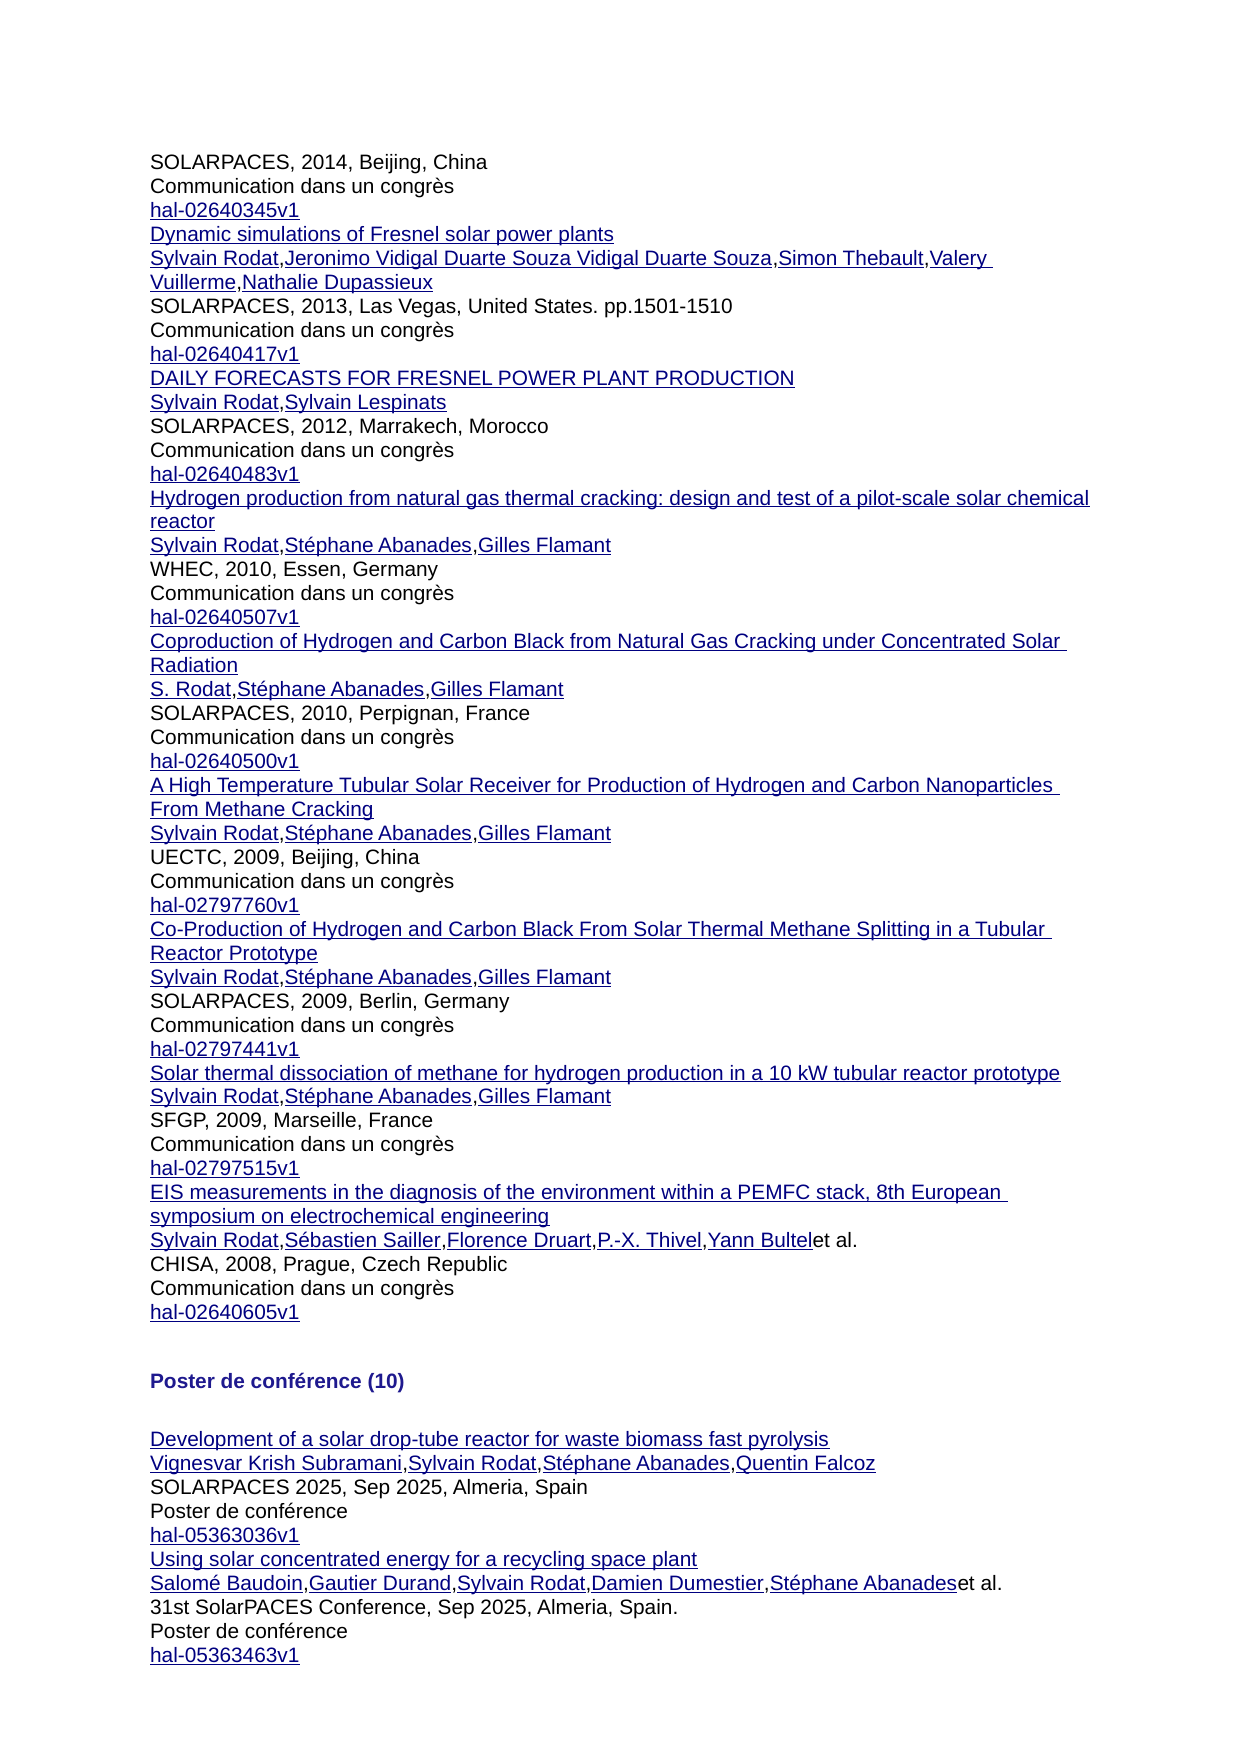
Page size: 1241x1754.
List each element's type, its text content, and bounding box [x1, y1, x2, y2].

table_cell Dynamic simulations of Fresnel solar power plants Sylvain Rodat,Jeronimo Vidigal Duarte Souza Vidigal Duarte Souza,Simon Thebault,Valery Vuillerme,Nathalie Dupassieux SOLARPACES, 2013, Las Vegas, United States. pp.1501-1510 Communication dans un congrès hal-02640417v1 [150, 222, 1090, 366]
table_cell EIS measurements in the diagnosis of the environment within a PEMFC stack, 8th European symposium on electrochemical engineering Sylvain Rodat,Sébastien Sailler,Florence Druart,P.-X. Thivel,Yann Bultelet al. CHISA, 2008, Prague, Czech Republic Communication dans un congrès hal-02640605v1 [150, 1180, 1090, 1324]
table_cell reactor Sylvain Rodat,Stéphane Abanades,Gilles Flamant WHEC, 2010, Essen, Germany Communication dans un congrès hal-02640507v1 [150, 507, 1090, 629]
subtitle Poster de conférence (10) [150, 1369, 1090, 1393]
table_cell Solar thermal dissociation of methane for hydrogen production in a 10 kW tubular reactor prototype Sylvain Rodat,Stéphane Abanades,Gilles Flamant SFGP, 2009, Marseille, France Communication dans un congrès hal-02797515v1 [150, 1060, 1090, 1180]
table_cell DAILY FORECASTS FOR FRESNEL POWER PLANT PRODUCTION Sylvain Rodat,Sylvain Lespinats SOLARPACES, 2012, Marrakech, Morocco Communication dans un congrès hal-02640483v1 [150, 366, 1090, 485]
table_cell Co-Production of Hydrogen and Carbon Black From Solar Thermal Methane Splitting in a Tubular Reactor Prototype Sylvain Rodat,Stéphane Abanades,Gilles Flamant SOLARPACES, 2009, Berlin, Germany Communication dans un congrès hal-02797441v1 [150, 917, 1090, 1060]
table_header Development of a solar drop-tube reactor for waste biomass fast pyrolysis Vignesvar Krish Subramani,Sylvain Rodat,Stéphane Abanades,Quentin Falcoz SOLARPACES 2025, Sep 2025, Almeria, Spain Poster de conférence hal-05363036v1 [150, 1427, 1090, 1547]
table_cell Using solar concentrated energy for a recycling space plant Salomé Baudoin,Gautier Durand,Sylvain Rodat,Damien Dumestier,Stéphane Abanadeset al. 31st SolarPACES Conference, Sep 2025, Almeria, Spain. Poster de conférence hal-05363463v1 [150, 1547, 1090, 1667]
table_cell Coproduction of Hydrogen and Carbon Black from Natural Gas Cracking under Concentrated Solar Radiation S. Rodat,Stéphane Abanades,Gilles Flamant SOLARPACES, 2010, Perpignan, France Communication dans un congrès hal-02640500v1 [150, 629, 1090, 773]
table_cell Hydrogen production from natural gas thermal cracking: design and test of a pilot-scale solar chemical [150, 485, 1090, 506]
table_cell SOLARPACES, 2014, Beijing, China Communication dans un congrès hal-02640345v1 [150, 150, 1090, 222]
table_cell A High Temperature Tubular Solar Receiver for Production of Hydrogen and Carbon Nanoparticles From Methane Cracking Sylvain Rodat,Stéphane Abanades,Gilles Flamant UECTC, 2009, Beijing, China Communication dans un congrès hal-02797760v1 [150, 773, 1090, 917]
